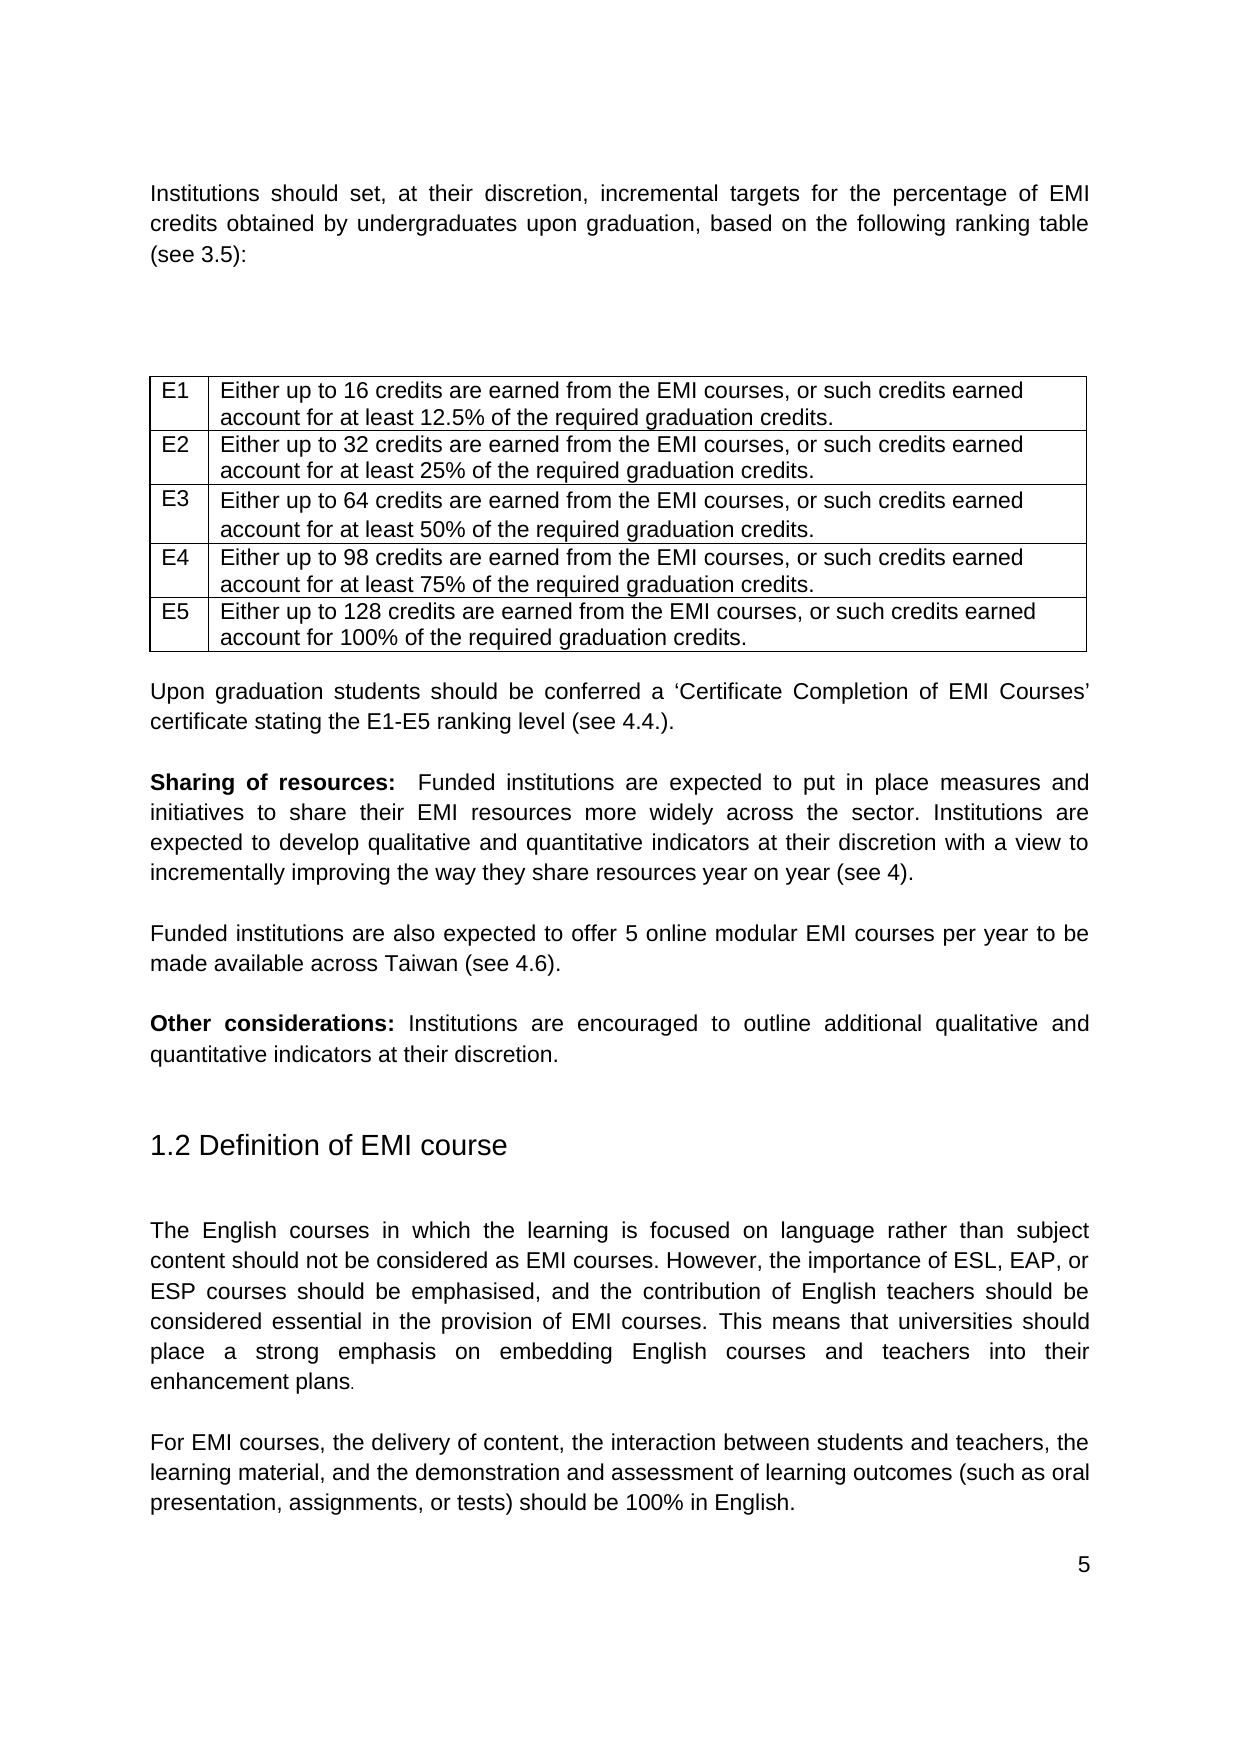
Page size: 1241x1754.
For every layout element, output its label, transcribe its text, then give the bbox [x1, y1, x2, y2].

text Other considerations: Institutions are encouraged to outline additional qualitative and quantitative indicators at their discretion. [150, 1010, 1090, 1067]
table_cell Either up to 32 credits are earned from the EMI courses, or such credits earned account for at least 25% of the required graduation credits. [209, 431, 1086, 484]
table_cell E4 [151, 544, 208, 597]
table_header E1 [151, 377, 208, 430]
text Sharing of resources: Funded institutions are expected to put in place measures and initiatives to share their EMI resources more widely across the sector. Institutions are expected to develop qualitative and quantitative indicators at their discretion with a view to incrementally improving the way they share resources year on year (see 4). [150, 769, 1090, 886]
text For EMI courses, the delivery of content, the interaction between students and teachers, the learning material, and the demonstration and assessment of learning outcomes (such as oral presentation, assignments, or tests) should be 100% in English. [150, 1429, 1090, 1515]
table_cell Either up to 64 credits are earned from the EMI courses, or such credits earned account for at least 50% of the required graduation credits. [209, 485, 1086, 543]
table_cell E3 [151, 485, 208, 543]
table_cell E5 [151, 598, 208, 651]
text Upon graduation students should be conferred a ‘Certificate Completion of EMI Courses’ certificate stating the E1-E5 ranking level (see 4.4.). [150, 678, 1090, 734]
subtitle 1.2 Definition of EMI course [150, 1128, 1090, 1161]
table_cell Either up to 98 credits are earned from the EMI courses, or such credits earned account for at least 75% of the required graduation credits. [209, 544, 1086, 597]
table_cell E2 [151, 431, 208, 484]
table_header Either up to 16 credits are earned from the EMI courses, or such credits earned account for at least 12.5% of the required graduation credits. [209, 377, 1086, 430]
table_cell Either up to 128 credits are earned from the EMI courses, or such credits earned account for 100% of the required graduation credits. [209, 598, 1086, 651]
text The English courses in which the learning is focused on language rather than subject content should not be considered as EMI courses. However, the importance of ESL, EAP, or ESP courses should be emphasised, and the contribution of English teachers should be considered essential in the provision of EMI courses. This means that universities should place a strong emphasis on embedding English courses and teachers into their enhancement plans. [150, 1217, 1090, 1394]
text Institutions should set, at their discretion, incremental targets for the percentage of EMI credits obtained by undergraduates upon graduation, based on the following ranking table (see 3.5): [150, 180, 1090, 267]
text Funded institutions are also expected to offer 5 online modular EMI courses per year to be made available across Taiwan (see 4.6). [150, 920, 1090, 976]
